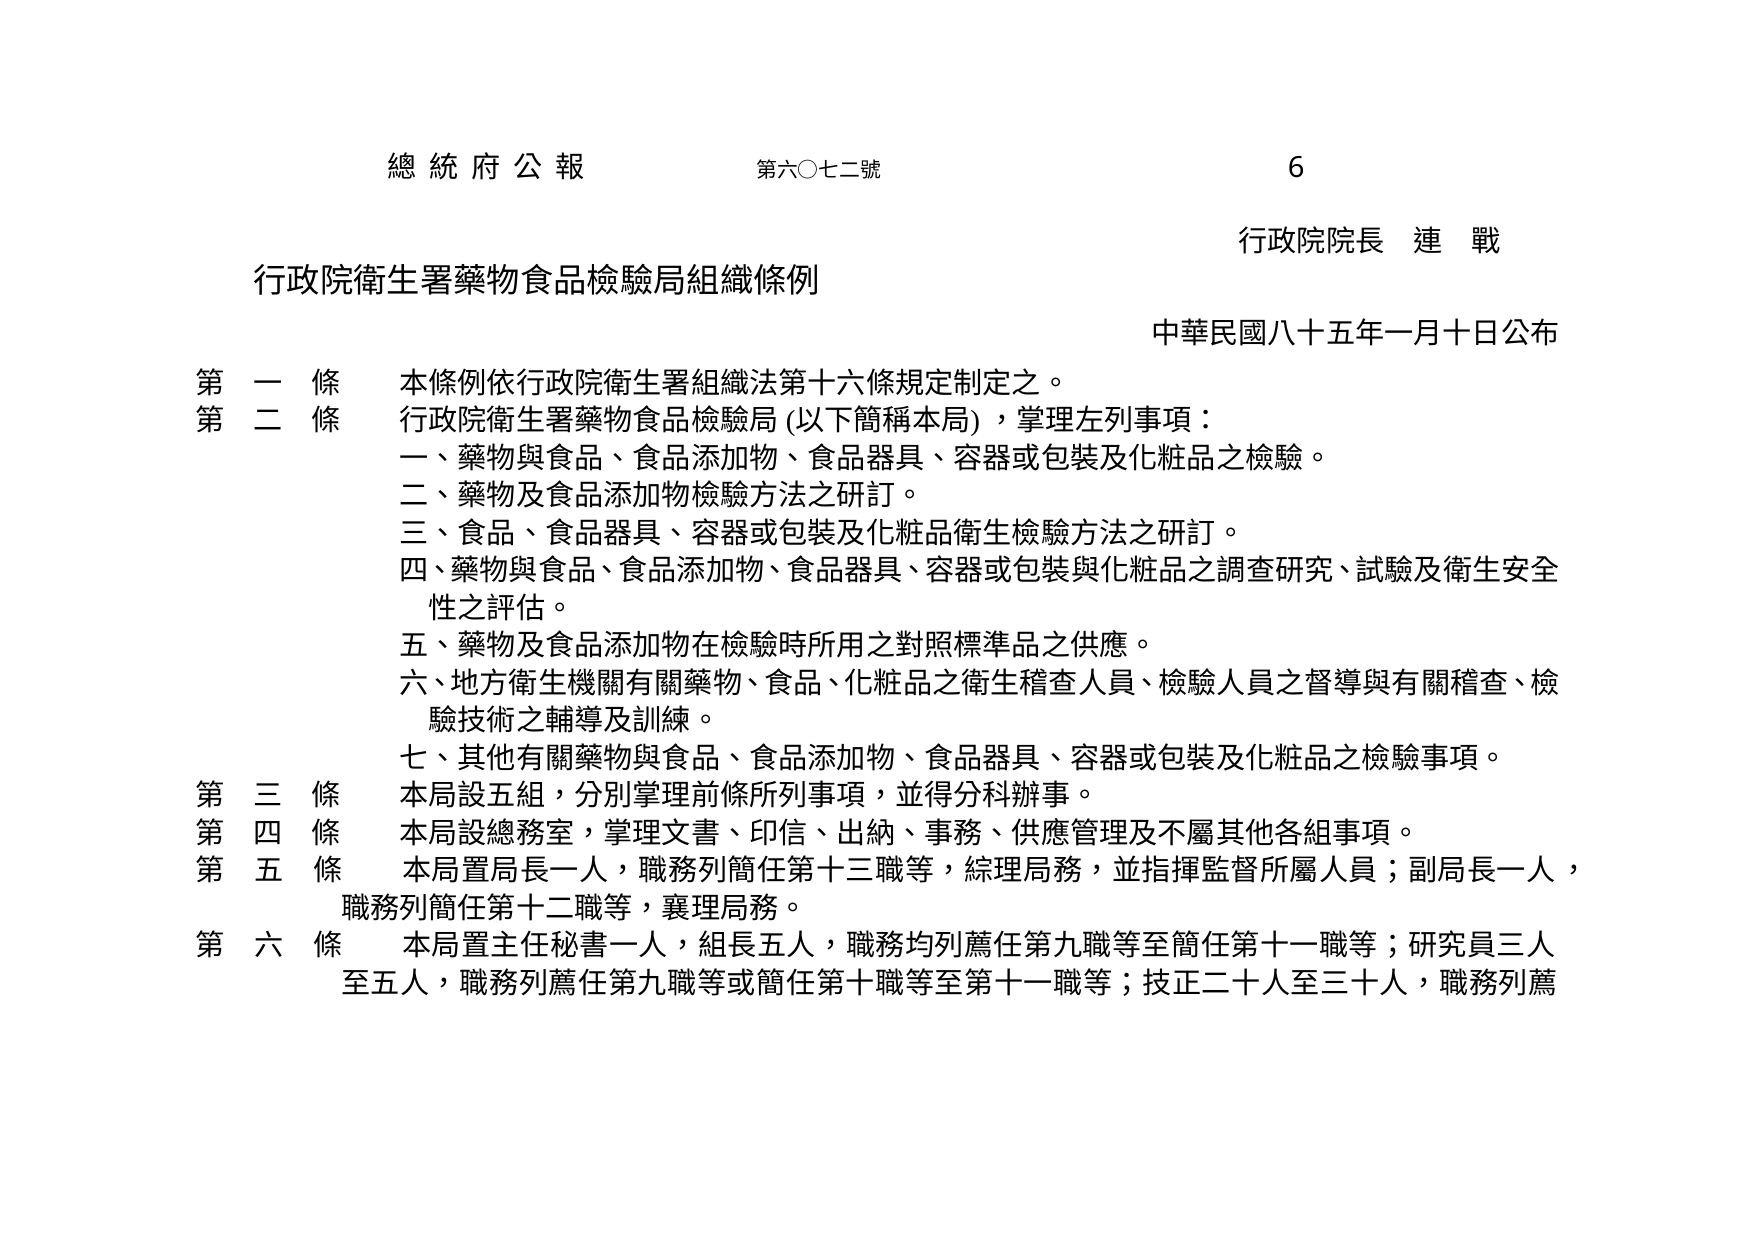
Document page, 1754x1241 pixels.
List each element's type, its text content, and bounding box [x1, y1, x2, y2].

text 中華民國八十五年一月十日公布 [195, 313, 1559, 351]
text 第 三 條 本局設五組，分別掌理前條所列事項，並得分科辦事。 [195, 776, 1559, 813]
text 第 一 條 本條例依行政院衛生署組織法第十六條規定制定之。 [195, 363, 1559, 401]
text 三、食品、食品器具、容器或包裝及化粧品衛生檢驗方法之研訂。 [399, 513, 1559, 551]
text 二、藥物及食品添加物檢驗方法之研訂。 [399, 476, 1559, 513]
text 一、藥物與食品、食品添加物、食品器具、容器或包裝及化粧品之檢驗。 [399, 438, 1559, 476]
text 第 二 條 行政院衛生署藥物食品檢驗局 (以下簡稱本局) ，掌理左列事項： [195, 401, 1559, 438]
text 七、其他有關藥物與食品、食品添加物、食品器具、容器或包裝及化粧品之檢驗事項。 [399, 738, 1559, 776]
text 四、藥物與食品、食品添加物、食品器具、容器或包裝與化粧品之調查研究、試驗及衛生安全性之評估。 [399, 551, 1559, 626]
text 行政院院長 連 戰 [195, 222, 1501, 259]
text 五、藥物及食品添加物在檢驗時所用之對照標準品之供應。 [399, 626, 1559, 663]
text 六、地方衛生機關有關藥物、食品、化粧品之衛生稽查人員、檢驗人員之督導與有關稽查、檢驗技術之輔導及訓練。 [399, 663, 1559, 738]
text 第 五 條 本局置局長一人，職務列簡任第十三職等，綜理局務，並指揮監督所屬人員；副局長一人，職務列簡任第十二職等，襄理局務。 [195, 851, 1559, 926]
text 第 四 條 本局設總務室，掌理文書、印信、出納、事務、供應管理及不屬其他各組事項。 [195, 813, 1559, 851]
text 第 六 條 本局置主任秘書一人，組長五人，職務均列薦任第九職等至簡任第十一職等；研究員三人至五人，職務列薦任第九職等或簡任第十職等至第十一職等；技正二十人至三十人，職務列薦 [195, 926, 1559, 1001]
text 行政院衛生署藥物食品檢驗局組織條例 [253, 259, 1559, 301]
